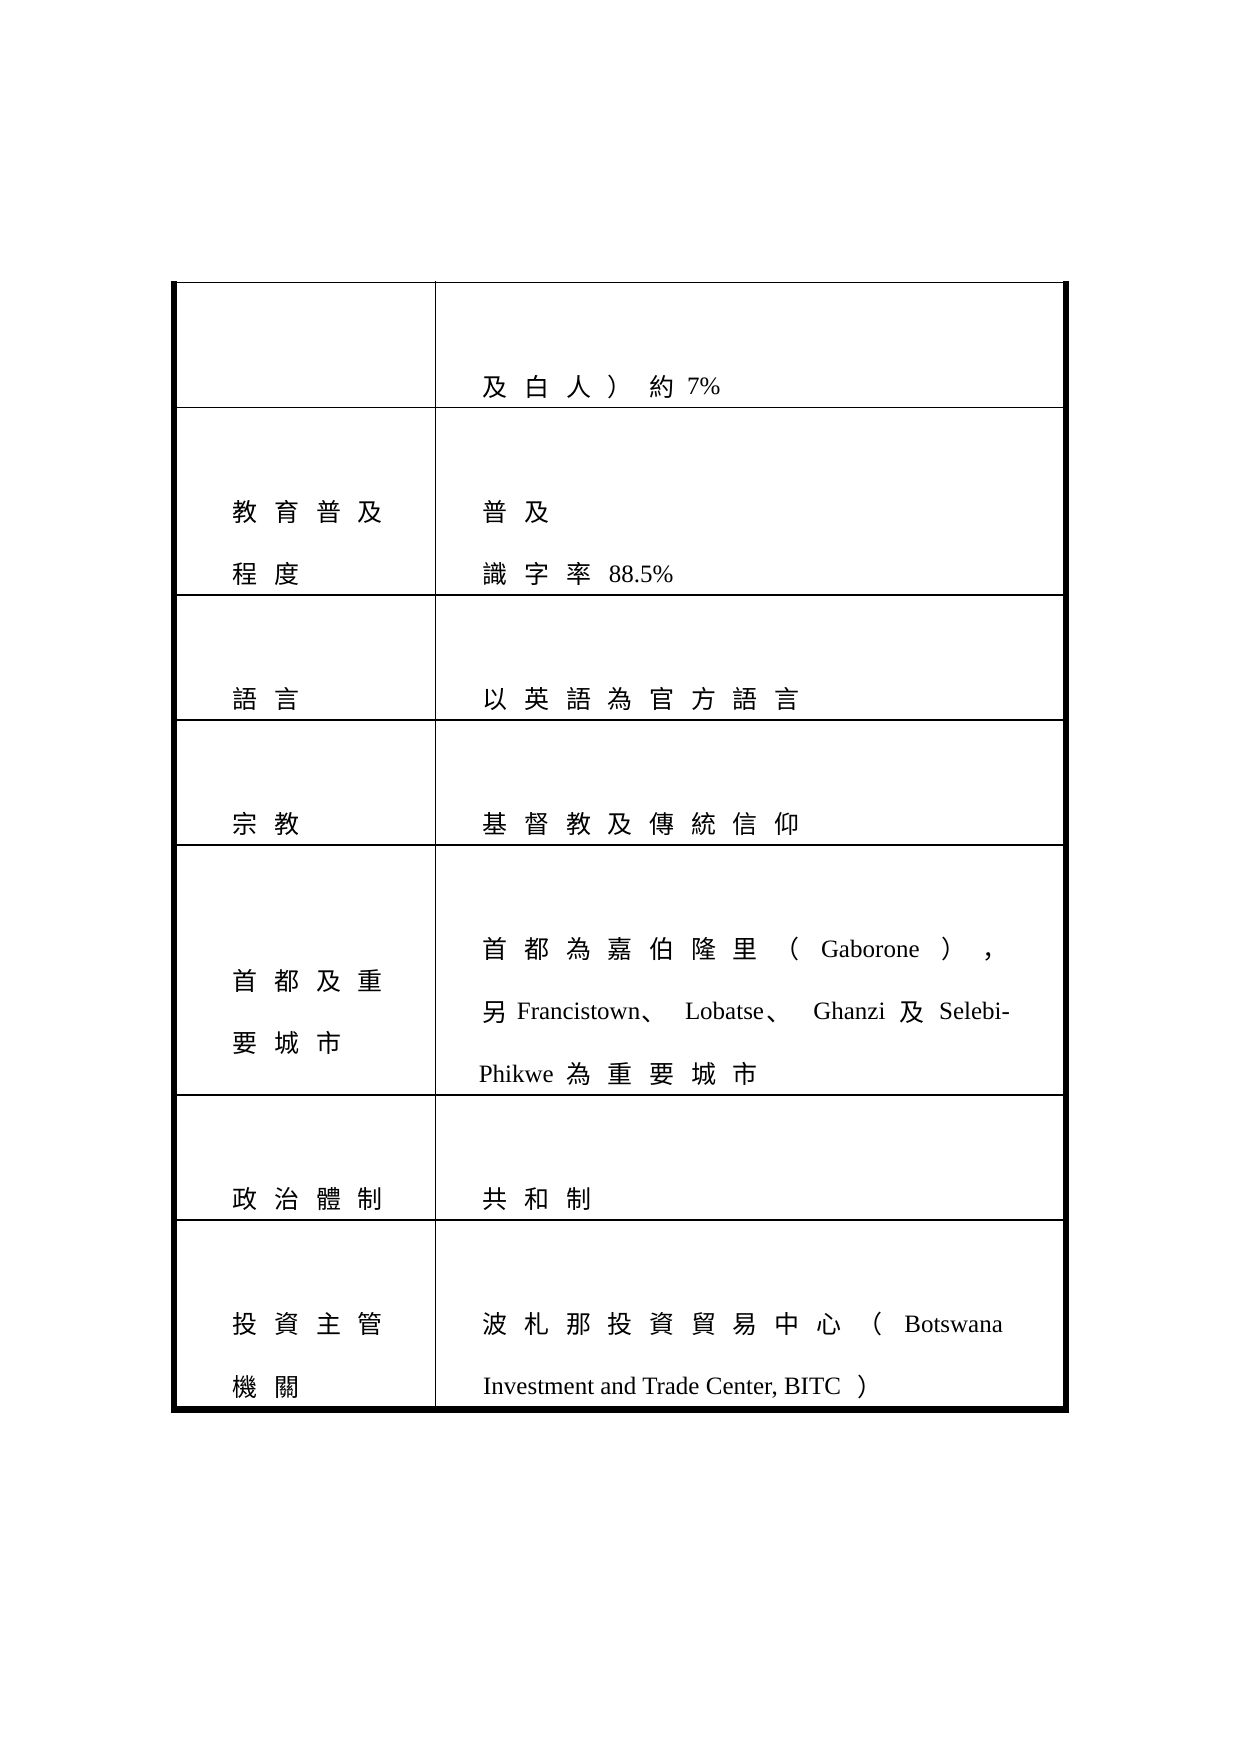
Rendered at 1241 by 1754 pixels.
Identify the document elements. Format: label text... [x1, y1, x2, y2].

table_cell 及白人）約7% [436, 283, 1063, 406]
table_cell 政治體制 [177, 1096, 435, 1219]
table_cell [177, 283, 435, 406]
table_cell 基督教及傳統信仰 [436, 721, 1063, 844]
table_cell 投資主管機關 [177, 1221, 435, 1406]
table_cell 以英語為官方語言 [436, 596, 1063, 719]
table_cell 波札那投資貿易中心（Botswana Investment and Trade Center, BITC） [436, 1221, 1063, 1406]
table_cell 共和制 [436, 1096, 1063, 1219]
table_cell 語言 [177, 596, 435, 719]
table_cell 普及 識字率88.5% [436, 408, 1063, 594]
table_cell 首都為嘉伯隆里（Gaborone），另Francistown、Lobatse、Ghanzi及Selebi-Phikwe為重要城市 [436, 846, 1063, 1094]
table_cell 教育普及程度 [177, 408, 435, 594]
table_cell 宗教 [177, 721, 435, 844]
table_cell 首都及重要城市 [177, 846, 435, 1094]
